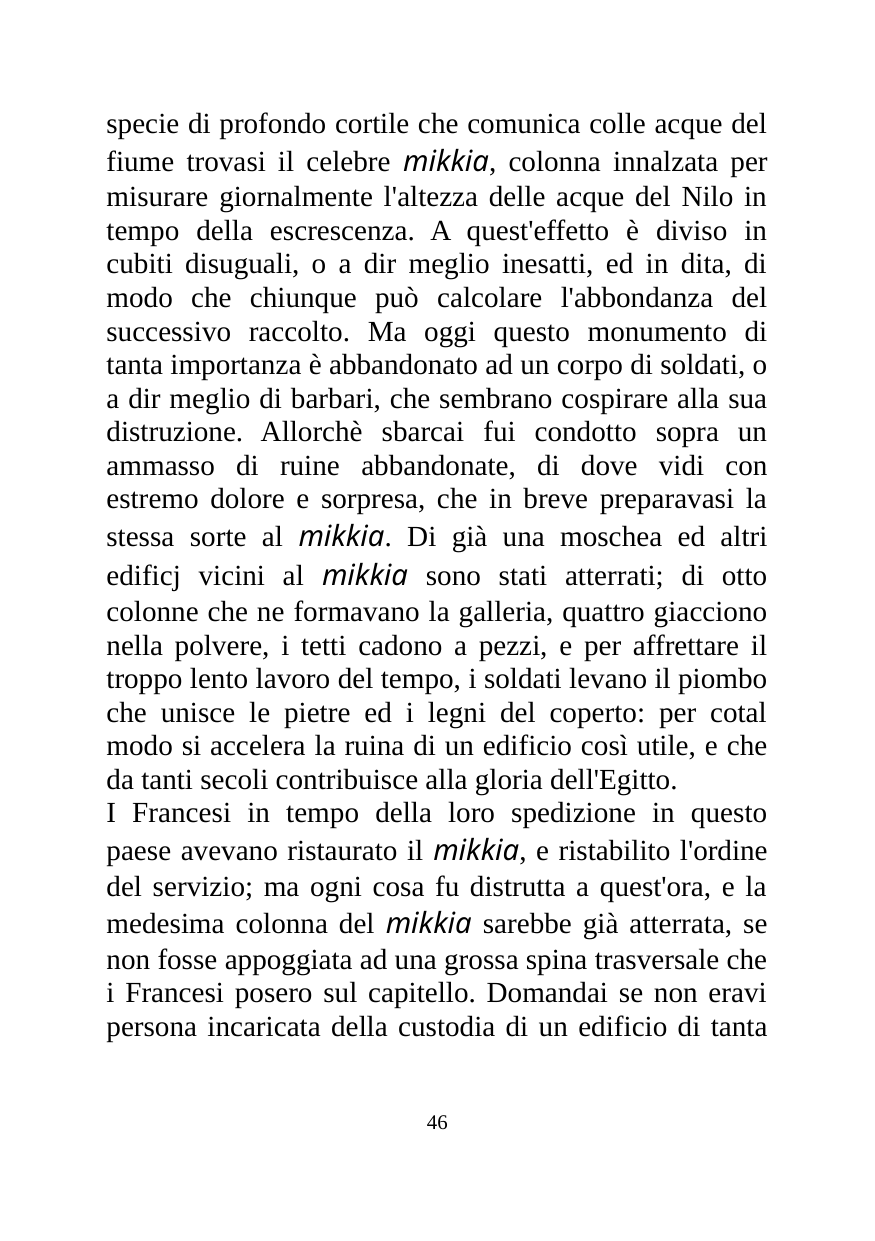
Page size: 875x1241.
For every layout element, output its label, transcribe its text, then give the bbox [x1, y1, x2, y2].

text specie di profondo cortile che comunica colle acque del fiume trovasi il celebre mikkia, colonna innalzata per misurare giornalmente l'altezza delle acque del Nilo in tempo della escrescenza. A quest'effetto è diviso in cubiti disuguali, o a dir meglio inesatti, ed in dita, di modo che chiunque può calcolare l'abbondanza del successivo raccolto. Ma oggi questo monumento di tanta importanza è abbandonato ad un corpo di soldati, o a dir meglio di barbari, che sembrano cospirare alla sua distruzione. Allorchè sbarcai fui condotto sopra un ammasso di ruine abbandonate, di dove vidi con estremo dolore e sorpresa, che in breve preparavasi la stessa sorte al mikkia. Di già una moschea ed altri edificj vicini al mikkia sono stati atterrati; di otto colonne che ne formavano la galleria, quattro giacciono nella polvere, i tetti cadono a pezzi, e per affrettare il troppo lento lavoro del tempo, i soldati levano il piombo che unisce le pietre ed i legni del coperto: per cotal modo si accelera la ruina di un edificio così utile, e che da tanti secoli contribuisce alla gloria dell'Egitto. [106, 106, 768, 796]
text I Francesi in tempo della loro spedizione in questo paese avevano ristaurato il mikkia, e ristabilito l'ordine del servizio; ma ogni cosa fu distrutta a quest'ora, e la medesima colonna del mikkia sarebbe già atterrata, se non fosse appoggiata ad una grossa spina trasversale che i Francesi posero sul capitello. Domandai se non eravi persona incaricata della custodia di un edificio di tanta [106, 796, 768, 1043]
